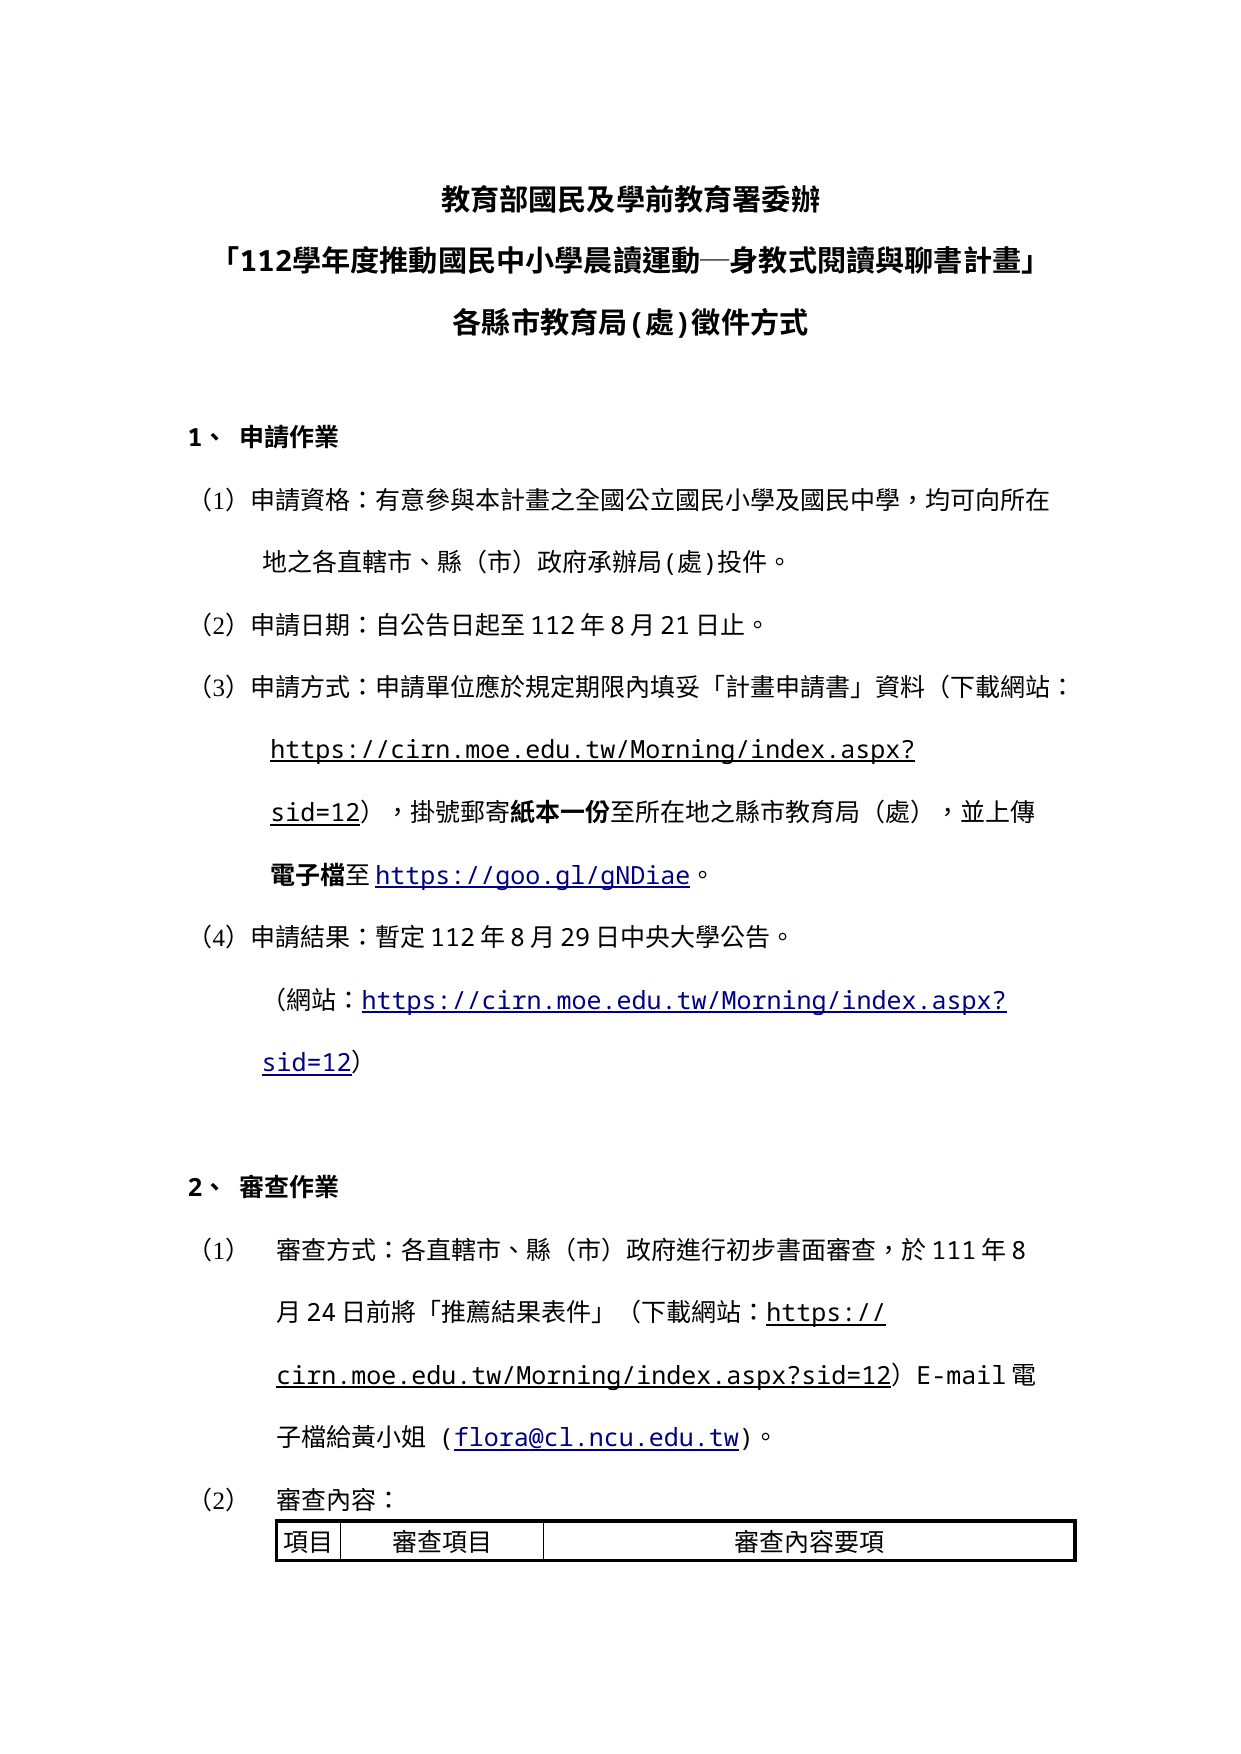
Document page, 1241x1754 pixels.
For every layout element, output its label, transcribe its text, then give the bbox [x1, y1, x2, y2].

list 申請作業 [187, 394, 1053, 457]
text 教育部國民及學前教育署委辦 [187, 177, 1073, 219]
list 申請結果：暫定112年8月29日中央大學公告。 [187, 894, 1053, 957]
table_header 審查內容要項 [544, 1523, 1073, 1559]
list 審查方式：各直轄市、縣（市）政府進行初步書面審查，於111年8月24日前將「推薦結果表件」（下載網站：https://cirn.moe.edu.tw/Morning/index.aspx?sid=12）E-mail電子檔給黃小姐 (flora@cl.ncu.edu.tw)。 [187, 1207, 1053, 1457]
list 審查作業 [187, 1144, 1053, 1207]
text 各縣市教育局(處)徵件方式 [187, 299, 1073, 342]
text （網站：https://cirn.moe.edu.tw/Morning/index.aspx?sid=12） [261, 957, 1053, 1082]
list 申請方式：申請單位應於規定期限內填妥「計畫申請書」資料（下載網站：https://cirn.moe.edu.tw/Morning/index.aspx?sid=12），掛號郵寄紙本一份至所在地之縣市教育局（處），並上傳電子檔至https://goo.gl/gNDiae。 [187, 644, 1053, 894]
list 申請日期：自公告日起至112年8月21日止。 [187, 582, 1053, 644]
list 申請資格：有意參與本計畫之全國公立國民小學及國民中學，均可向所在地之各直轄市、縣（市）政府承辦局(處)投件。 [187, 457, 1053, 582]
text 「112學年度推動國民中小學晨讀運動─身教式閱讀與聊書計畫」 [187, 238, 1073, 280]
table_header 審查項目 [341, 1523, 543, 1559]
table_header 項目 [278, 1523, 340, 1559]
list 審查內容： [187, 1457, 1053, 1519]
